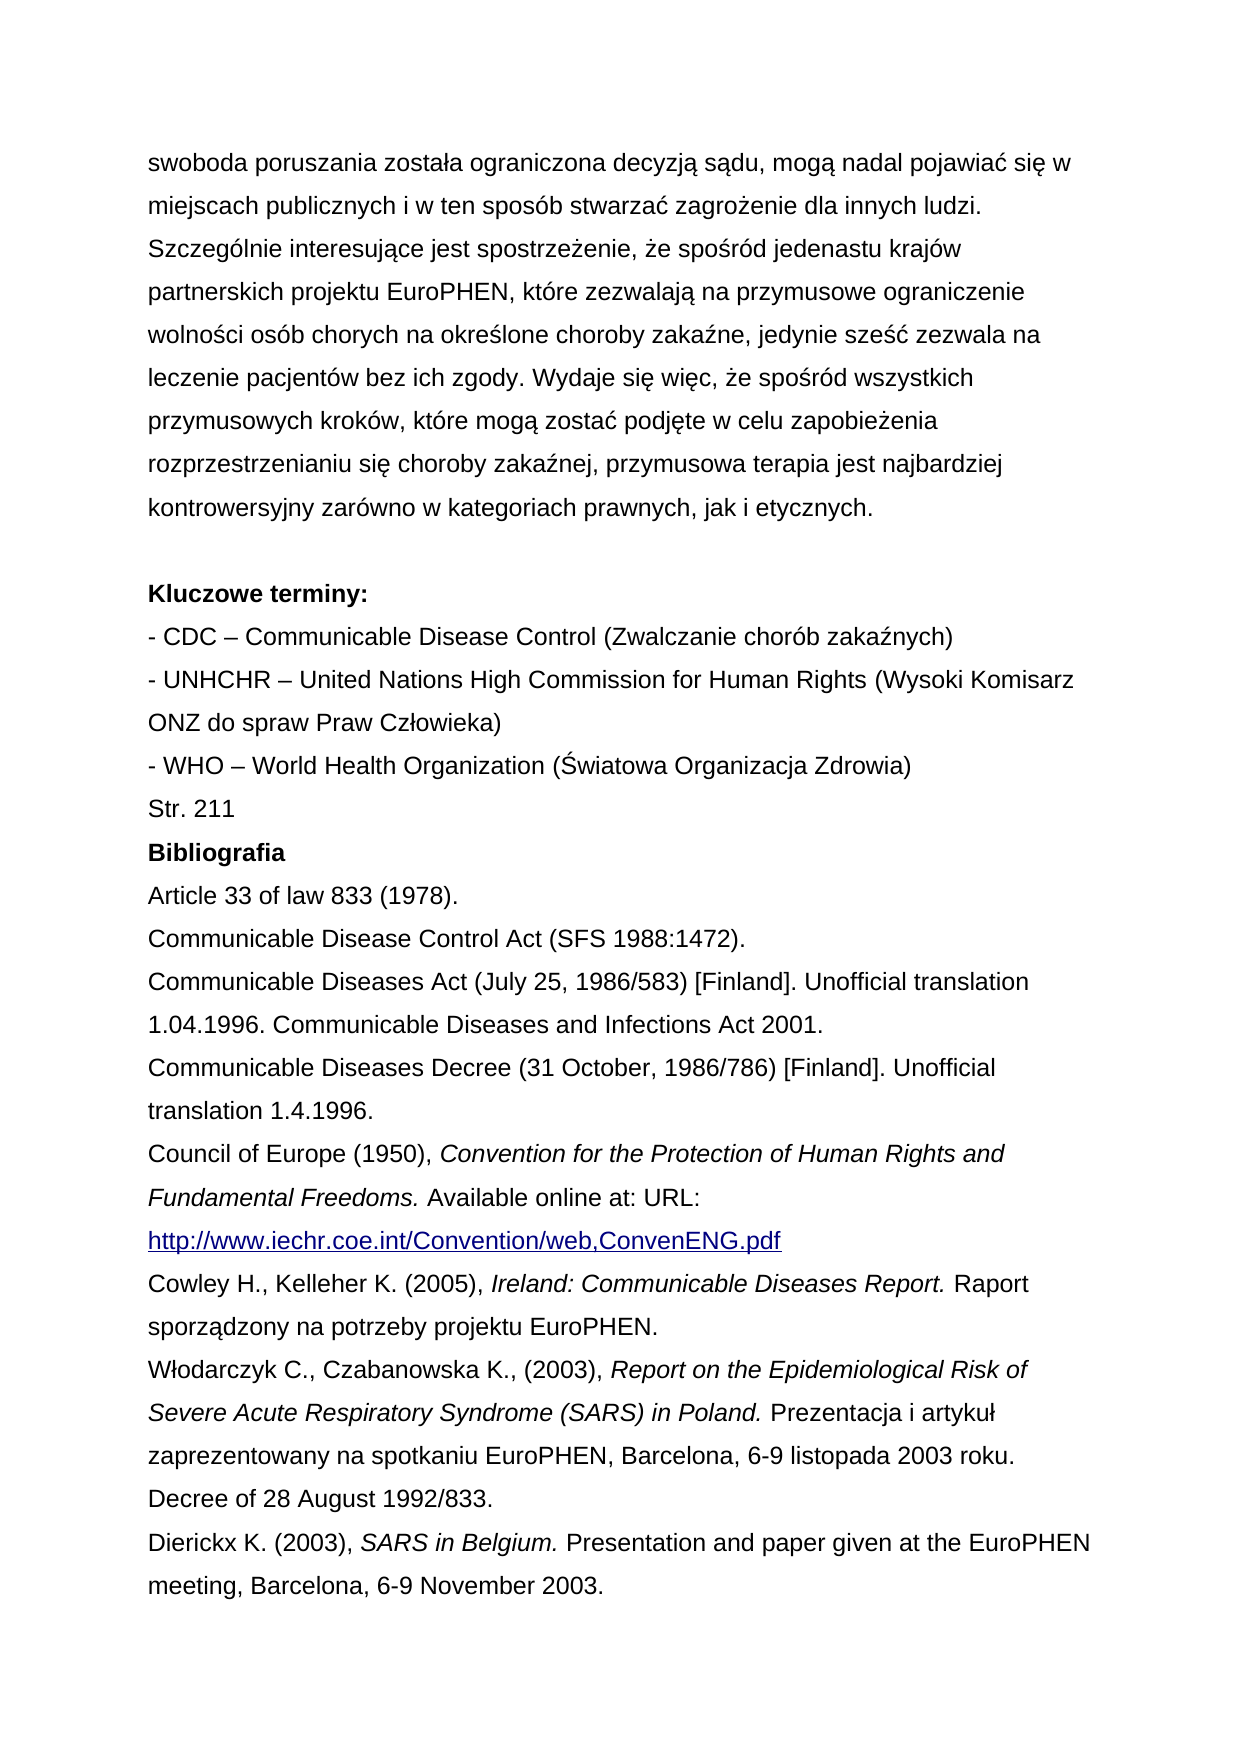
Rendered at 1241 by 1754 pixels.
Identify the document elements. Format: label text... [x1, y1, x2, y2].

subtitle Bibliografia [148, 838, 1093, 866]
text swoboda poruszania została ograniczona decyzją sądu, mogą nadal pojawiać się w miejscach publicznych i w ten sposób stwarzać zagrożenie dla innych ludzi. Szczególnie interesujące jest spostrzeżenie, że spośród jedenastu krajów partnerskich projektu EuroPHEN, które zezwalają na przymusowe ograniczenie wolności osób chorych na określone choroby zakaźne, jedynie sześć zezwala na leczenie pacjentów bez ich zgody. Wydaje się więc, że spośród wszystkich przymusowych kroków, które mogą zostać podjęte w celu zapobieżenia rozprzestrzenianiu się choroby zakaźnej, przymusowa terapia jest najbardziej kontrowersyjny zarówno w kategoriach prawnych, jak i etycznych. [148, 148, 1093, 521]
text Communicable Diseases Decree (31 October, 1986/786) [Finland]. Unofficial translation 1.4.1996. [148, 1053, 1093, 1125]
text - CDC – Communicable Disease Control (Zwalczanie chorób zakaźnych) [148, 622, 1093, 651]
text Cowley H., Kelleher K. (2005), Ireland: Communicable Diseases Report. Raport sporządzony na potrzeby projektu EuroPHEN. [148, 1269, 1093, 1341]
text Communicable Disease Control Act (SFS 1988:1472). [148, 924, 1093, 953]
text Communicable Diseases Act (July 25, 1986/583) [Finland]. Unofficial translation 1.04.1996. Communicable Diseases and Infections Act 2001. [148, 967, 1093, 1039]
text Decree of 28 August 1992/833. [148, 1484, 1093, 1513]
text - UNHCHR – United Nations High Commission for Human Rights (Wysoki Komisarz ONZ do spraw Praw Człowieka) [148, 665, 1093, 737]
text Kluczowe terminy: [148, 579, 1093, 608]
text Dierickx K. (2003), SARS in Belgium. Presentation and paper given at the EuroPHEN meeting, Barcelona, 6-9 November 2003. [148, 1528, 1093, 1599]
text Article 33 of law 833 (1978). [148, 881, 1093, 909]
text Włodarczyk C., Czabanowska K., (2003), Report on the Epidemiological Risk of Severe Acute Respiratory Syndrome (SARS) in Poland. Prezentacja i artykuł zaprezentowany na spotkaniu EuroPHEN, Barcelona, 6-9 listopada 2003 roku. [148, 1355, 1093, 1470]
text Str. 211 [148, 794, 1093, 823]
text - WHO – World Health Organization (Światowa Organizacja Zdrowia) [148, 751, 1093, 780]
text Council of Europe (1950), Convention for the Protection of Human Rights and Fundamental Freedoms. Available online at: URL: http://www.iechr.coe.int/Convention/web,ConvenENG.pdf [148, 1139, 1093, 1254]
